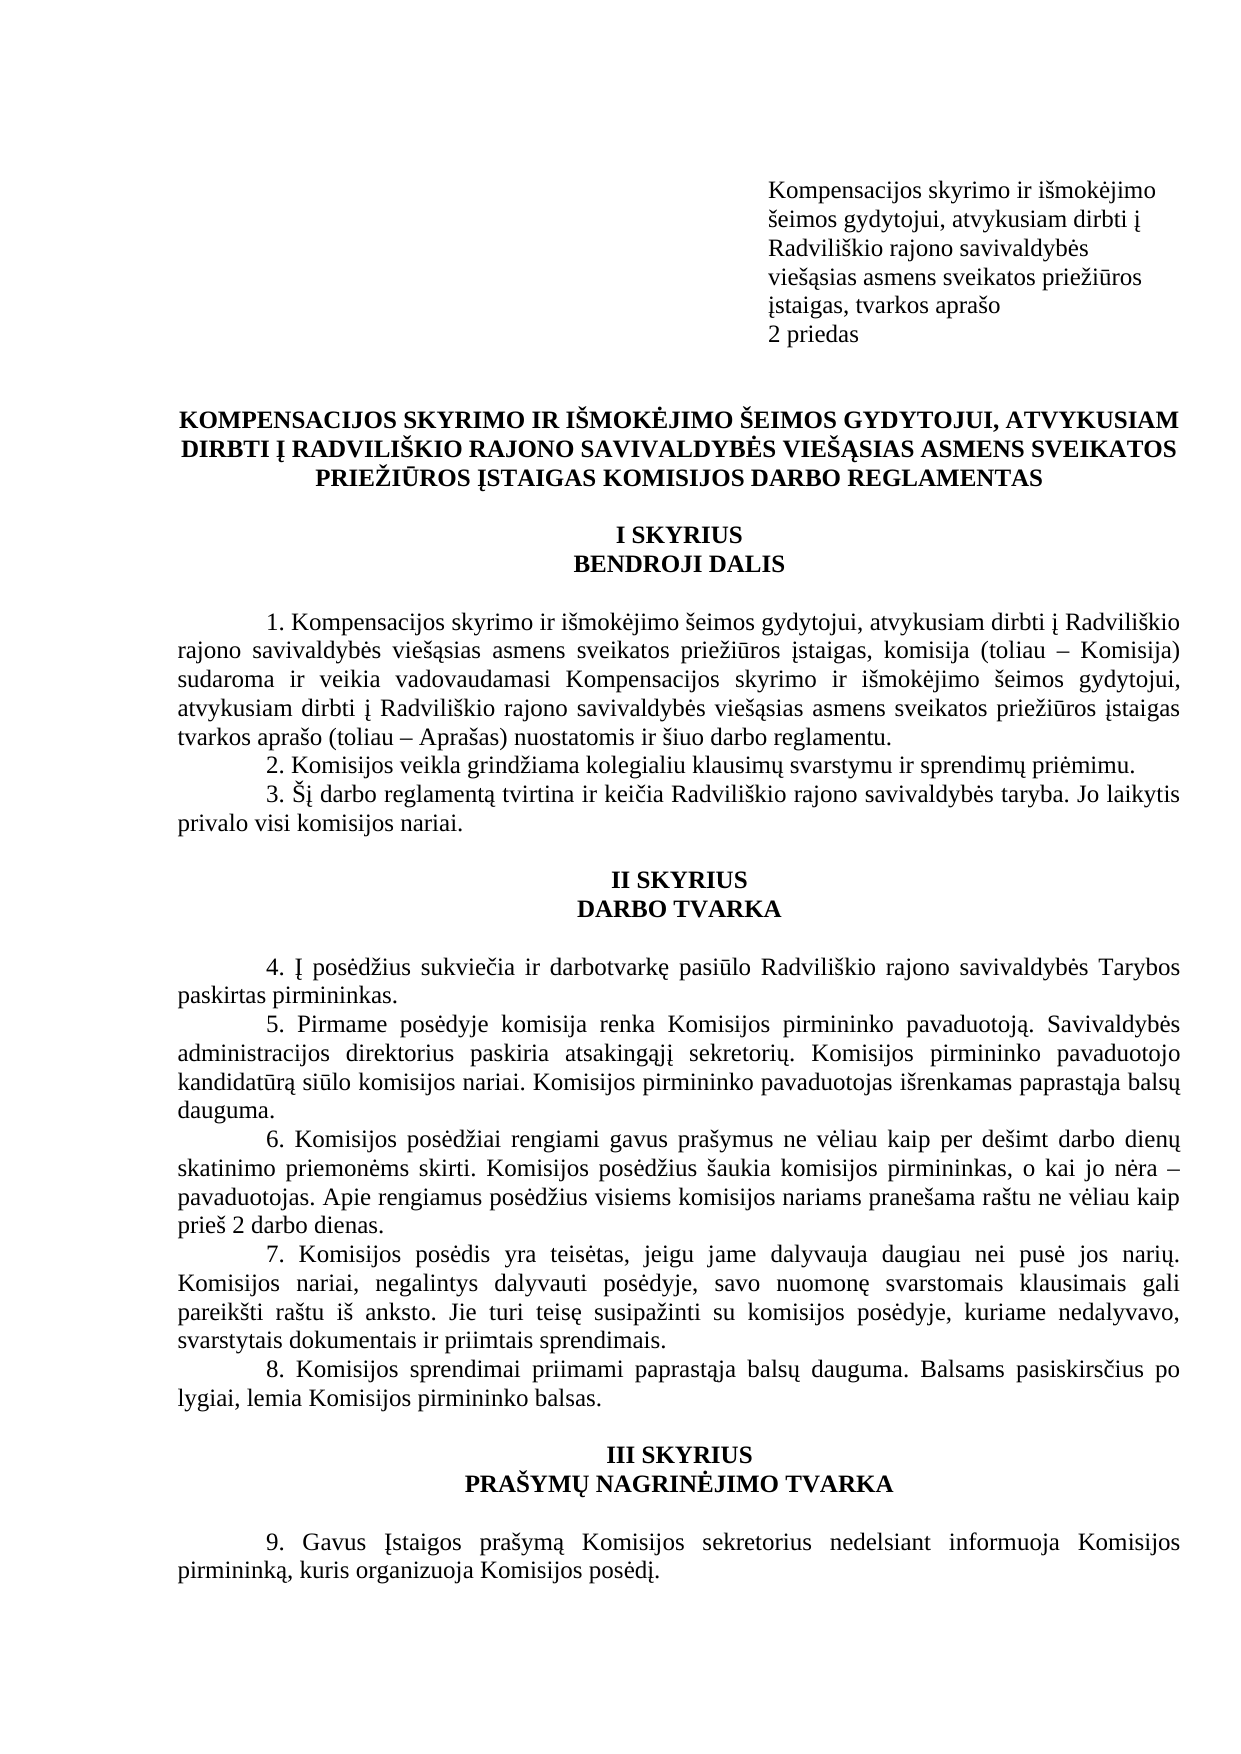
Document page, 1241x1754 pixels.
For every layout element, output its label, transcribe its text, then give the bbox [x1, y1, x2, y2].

text BENDROJI DALIS [177, 549, 1181, 578]
text 3. Šį darbo reglamentą tvirtina ir keičia Radviliškio rajono savivaldybės taryba. Jo laikytis privalo visi komisijos nariai. [177, 779, 1181, 837]
text III SKYRIUS [177, 1441, 1181, 1469]
text 6. Komisijos posėdžiai rengiami gavus prašymus ne vėliau kaip per dešimt darbo dienų skatinimo priemonėms skirti. Komisijos posėdžius šaukia komisijos pirmininkas, o kai jo nėra – pavaduotojas. Apie rengiamus posėdžius visiems komisijos nariams pranešama raštu ne vėliau kaip prieš 2 darbo dienas. [177, 1124, 1181, 1239]
text viešąsias asmens sveikatos priežiūros [768, 262, 1181, 291]
text 2 priedas [768, 319, 1181, 348]
text 1. Kompensacijos skyrimo ir išmokėjimo šeimos gydytojui, atvykusiam dirbti į Radviliškio rajono savivaldybės viešąsias asmens sveikatos priežiūros įstaigas, komisija (toliau – Komisija) sudaroma ir veikia vadovaudamasi Kompensacijos skyrimo ir išmokėjimo šeimos gydytojui, atvykusiam dirbti į Radviliškio rajono savivaldybės viešąsias asmens sveikatos priežiūros įstaigas tvarkos aprašo (toliau – Aprašas) nuostatomis ir šiuo darbo reglamentu. [177, 607, 1181, 751]
text 9. Gavus Įstaigos prašymą Komisijos sekretorius nedelsiant informuoja Komisijos pirmininką, kuris organizuoja Komisijos posėdį. [177, 1527, 1181, 1584]
text KOMPENSACIJOS SKYRIMO IR IŠMOKĖJIMO ŠEIMOS GYDYTOJUI, ATVYKUSIAM DIRBTI Į RADVILIŠKIO RAJONO SAVIVALDYBĖS VIEŠĄSIAS ASMENS SVEIKATOS PRIEŽIŪROS ĮSTAIGAS KOMISIJOS DARBO REGLAMENTAS [177, 406, 1181, 492]
text 5. Pirmame posėdyje komisija renka Komisijos pirmininko pavaduotoją. Savivaldybės administracijos direktorius paskiria atsakingąjį sekretorių. Komisijos pirmininko pavaduotojo kandidatūrą siūlo komisijos nariai. Komisijos pirmininko pavaduotojas išrenkamas paprastąja balsų dauguma. [177, 1009, 1181, 1124]
text DARBO TVARKA [177, 894, 1181, 923]
text 8. Komisijos sprendimai priimami paprastąja balsų dauguma. Balsams pasiskirsčius po lygiai, lemia Komisijos pirmininko balsas. [177, 1354, 1181, 1412]
text II SKYRIUS [177, 866, 1181, 894]
text įstaigas, tvarkos aprašo [768, 291, 1181, 319]
text Kompensacijos skyrimo ir išmokėjimo [768, 176, 1181, 204]
text 7. Komisijos posėdis yra teisėtas, jeigu jame dalyvauja daugiau nei pusė jos narių. Komisijos nariai, negalintys dalyvauti posėdyje, savo nuomonę svarstomais klausimais gali pareikšti raštu iš anksto. Jie turi teisę susipažinti su komisijos posėdyje, kuriame nedalyvavo, svarstytais dokumentais ir priimtais sprendimais. [177, 1239, 1181, 1354]
text PRAŠYMŲ NAGRINĖJIMO TVARKA [177, 1469, 1181, 1498]
text 2. Komisijos veikla grindžiama kolegialiu klausimų svarstymu ir sprendimų priėmimu. [177, 751, 1181, 779]
text Radviliškio rajono savivaldybės [768, 233, 1181, 262]
text I SKYRIUS [177, 521, 1181, 549]
text šeimos gydytojui, atvykusiam dirbti į [768, 204, 1181, 233]
text 4. Į posėdžius sukviečia ir darbotvarkę pasiūlo Radviliškio rajono savivaldybės Tarybos paskirtas pirmininkas. [177, 952, 1181, 1009]
